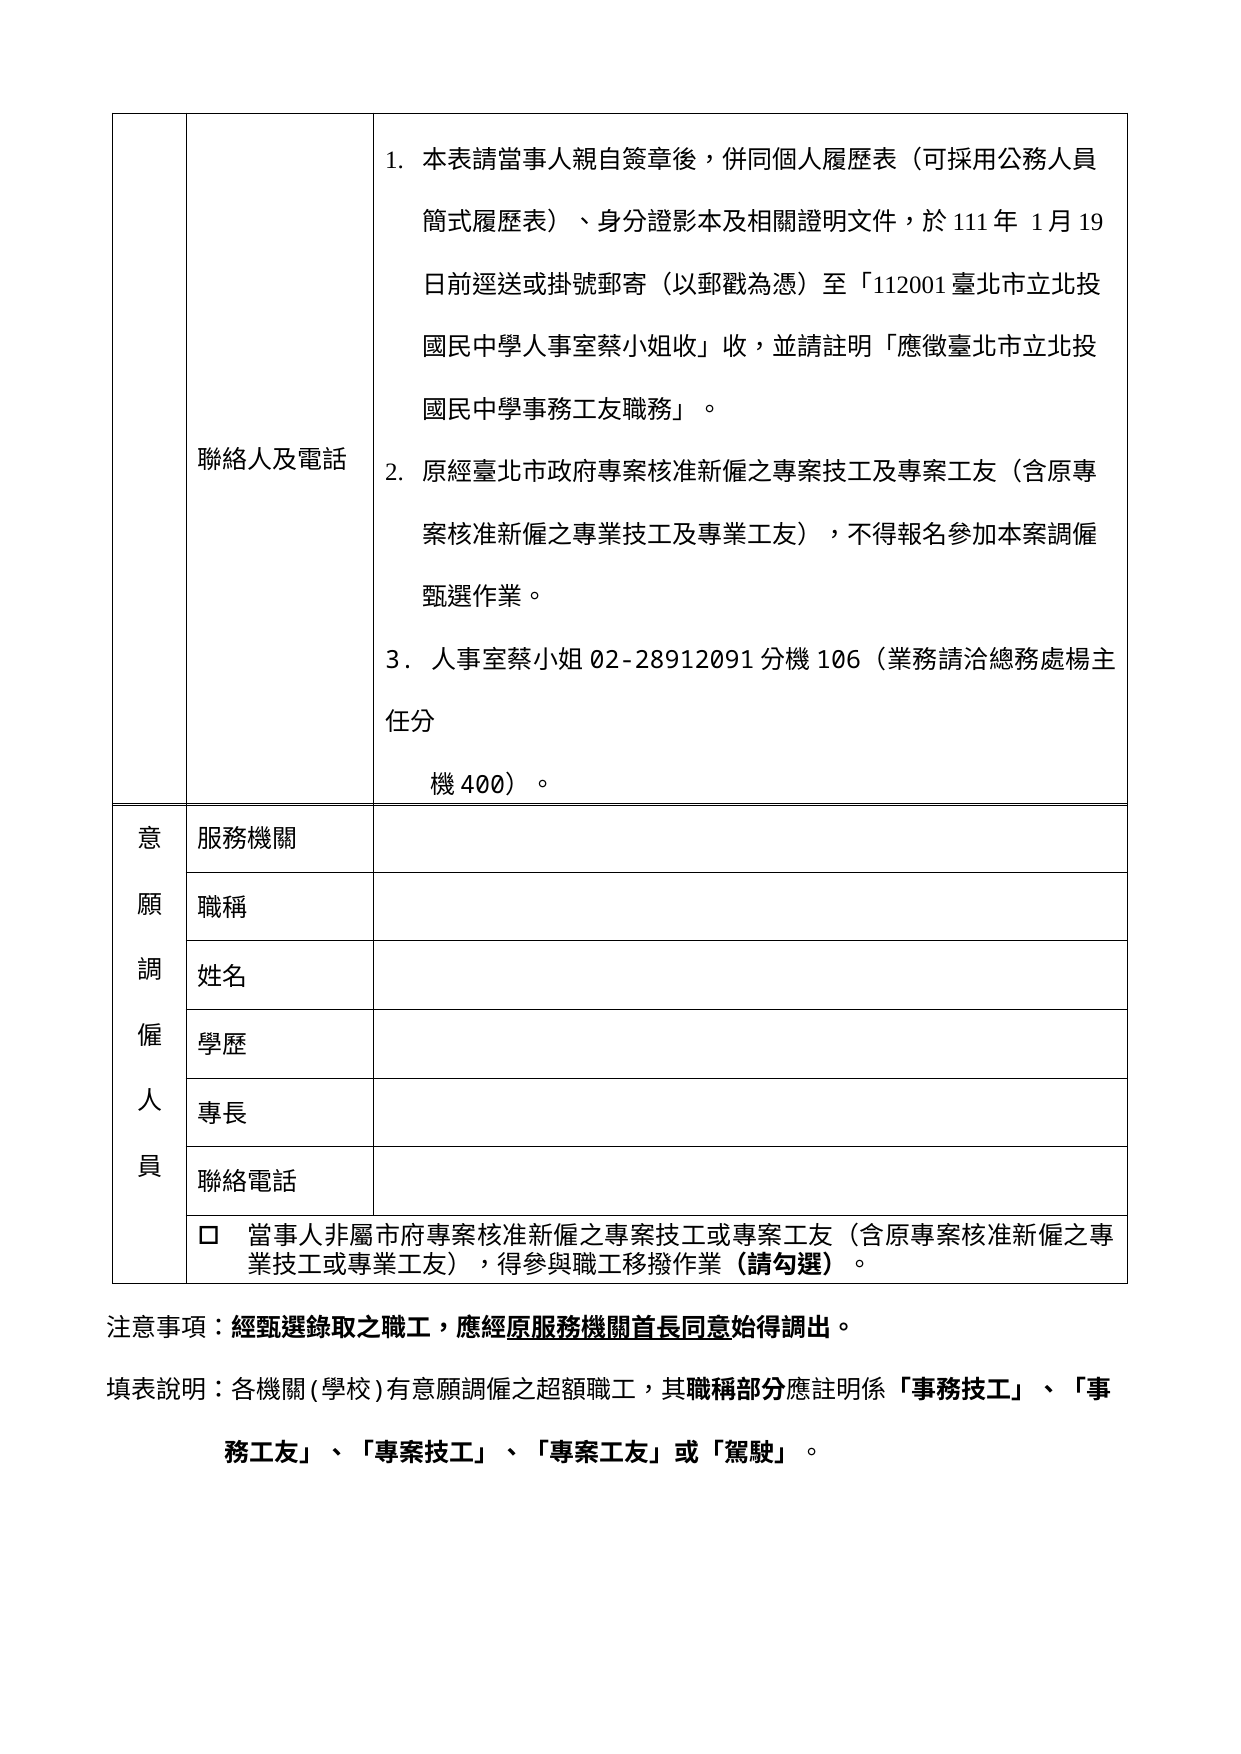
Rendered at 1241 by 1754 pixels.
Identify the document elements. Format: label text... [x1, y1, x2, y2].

table_cell 專長 [187, 1079, 373, 1146]
table_cell 職稱 [187, 873, 373, 940]
table_cell 聯絡電話 [187, 1147, 373, 1214]
table_cell [374, 1010, 1127, 1077]
table_cell 學歷 [187, 1010, 373, 1077]
table_cell 本表請當事人親自簽章後，併同個人履歷表（可採用公務人員簡式履歷表）、身分證影本及相關證明文件，於111年 1月19日前逕送或掛號郵寄（以郵戳為憑）至「112001臺北市立北投國民中學人事室蔡小姐收」收，並請註明「應徵臺北市立北投國民中學事務工友職務」。 原經臺北市政府專案核准新僱之專案技工及專案工友（含原專案核准新僱之專業技工及專業工友），不得報名參加本案調僱甄選作業。 3. 人事室蔡小姐02-28912091分機106（業務請洽總務處楊主任分 機400）。 [374, 114, 1127, 803]
table_cell 服務機關 [187, 806, 373, 872]
text 填表說明：各機關(學校)有意願調僱之超額職工，其職稱部分應註明係「事務技工」、「事務工友」、「專案技工」、「專案工友」或「駕駛」。 [106, 1346, 1134, 1471]
table_cell 意 願 調 僱 人 員 [113, 806, 186, 1282]
table_cell [374, 941, 1127, 1009]
table_cell 當事人非屬市府專案核准新僱之專案技工或專案工友（含原專案核准新僱之專業技工或專業工友），得參與職工移撥作業（請勾選）。 [187, 1216, 1127, 1282]
text 注意事項：經甄選錄取之職工，應經原服務機關首長同意始得調出。 [106, 1283, 1134, 1346]
table_cell [374, 1147, 1127, 1214]
table_header [113, 114, 186, 803]
table_cell [374, 806, 1127, 872]
table_cell [374, 1079, 1127, 1146]
table_cell 姓名 [187, 941, 373, 1009]
table_cell 聯絡人及電話 [187, 114, 373, 803]
table_cell [374, 873, 1127, 940]
